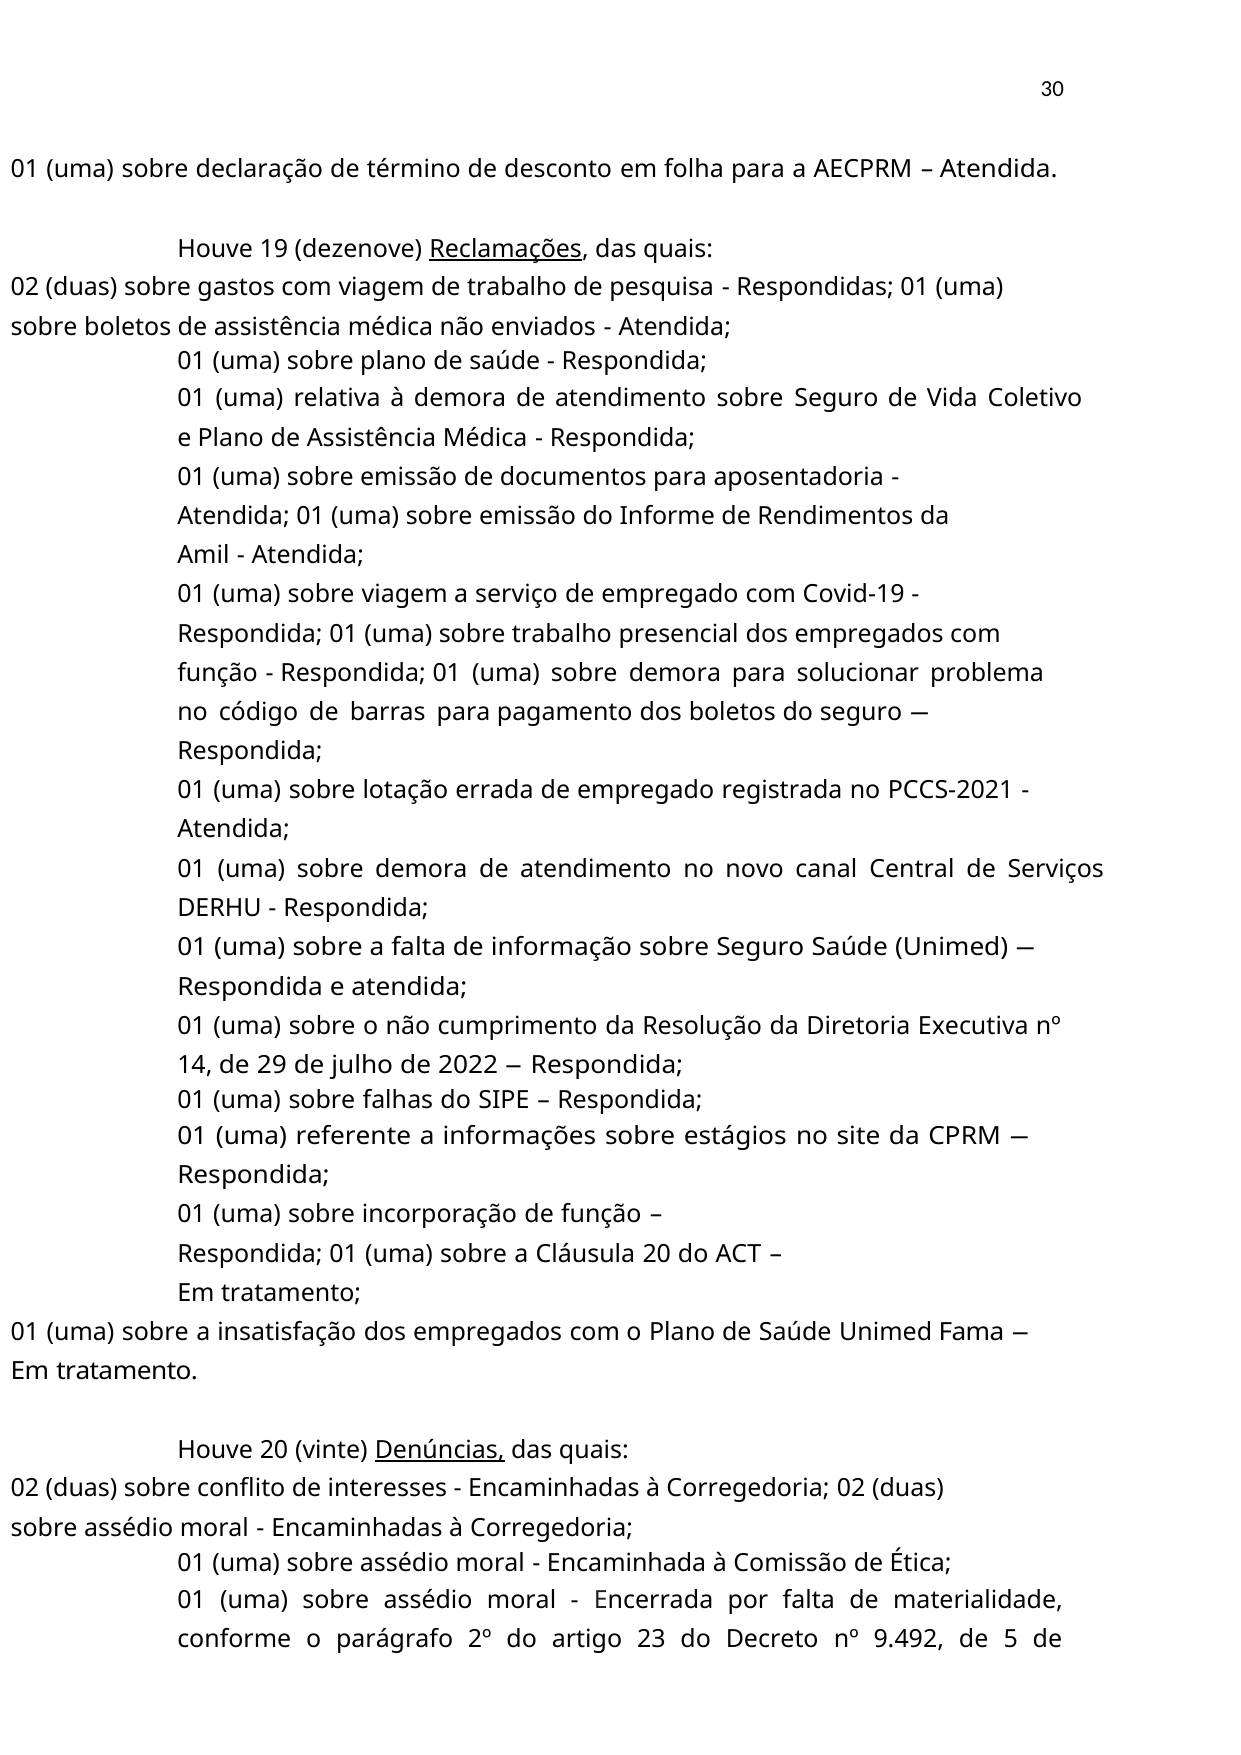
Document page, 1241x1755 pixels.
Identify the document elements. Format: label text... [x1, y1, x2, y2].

text 01 (uma) sobre o não cumprimento da Resolução da Diretoria Executiva nº 14, de 29 de julho de 2022 – Respondida; [177, 1008, 1086, 1081]
text 01 (uma) sobre plano de saúde - Respondida; [177, 347, 1134, 375]
text 01 (uma) relativa à demora de atendimento sobre Seguro de Vida Coletivo e Plano de Assistência Médica - Respondida; [177, 380, 1086, 453]
text 01 (uma) sobre falhas do SIPE – Respondida; [177, 1086, 1134, 1114]
text 01 (uma) sobre demora de atendimento no novo canal Central de Serviços DERHU - Respondida; [177, 850, 1134, 923]
text 01 (uma) sobre emissão de documentos para aposentadoria - Atendida; 01 (uma) sobre emissão do Informe de Rendimentos da Amil - Atendida; [177, 458, 994, 571]
text Houve 20 (vinte) Denúncias, das quais: [177, 1431, 1134, 1465]
text 01 (uma) sobre assédio moral - Encaminhada à Comissão de Ética; [177, 1548, 1134, 1577]
list (duas) sobre conflito de interesses - Encaminhadas à Corregedoria; 02 (duas) sobre assédio moral - Encaminhadas à Corregedoria; [10, 1470, 963, 1543]
text 01 (uma) sobre a falta de informação sobre Seguro Saúde (Unimed) – Respondida e atendida; [177, 929, 1086, 1002]
list (uma) sobre declaração de término de desconto em folha para a AECPRM – Atendida. [10, 151, 1064, 185]
list (duas) sobre gastos com viagem de trabalho de pesquisa - Respondidas; 01 (uma) sobre boletos de assistência médica não enviados - Atendida; [10, 269, 1024, 342]
text 01 (uma) referente a informações sobre estágios no site da CPRM – Respondida; [177, 1118, 1086, 1191]
list (uma) sobre a insatisfação dos empregados com o Plano de Saúde Unimed Fama – Em tratamento. [10, 1314, 1062, 1387]
text 01 (uma) sobre lotação errada de empregado registrada no PCCS-2021 - Atendida; [177, 772, 1086, 845]
text 01 (uma) sobre incorporação de função – Respondida; 01 (uma) sobre a Cláusula 20 do ACT – Em tratamento; [177, 1196, 806, 1308]
text 01 (uma) sobre assédio moral - Encerrada por falta de materialidade, conforme o parágrafo 2º do artigo 23 do Decreto nº 9.492, de 5 de [177, 1581, 1063, 1655]
text 01 (uma) sobre viagem a serviço de empregado com Covid-19 - Respondida; 01 (uma) sobre trabalho presencial dos empregados com função - Respondida; 01 (uma) sobre demora para solucionar problema no código de barras para pagamento dos boletos do seguro – Respondida; [177, 576, 1062, 767]
text Houve 19 (dezenove) Reclamações, das quais: [177, 230, 1134, 264]
